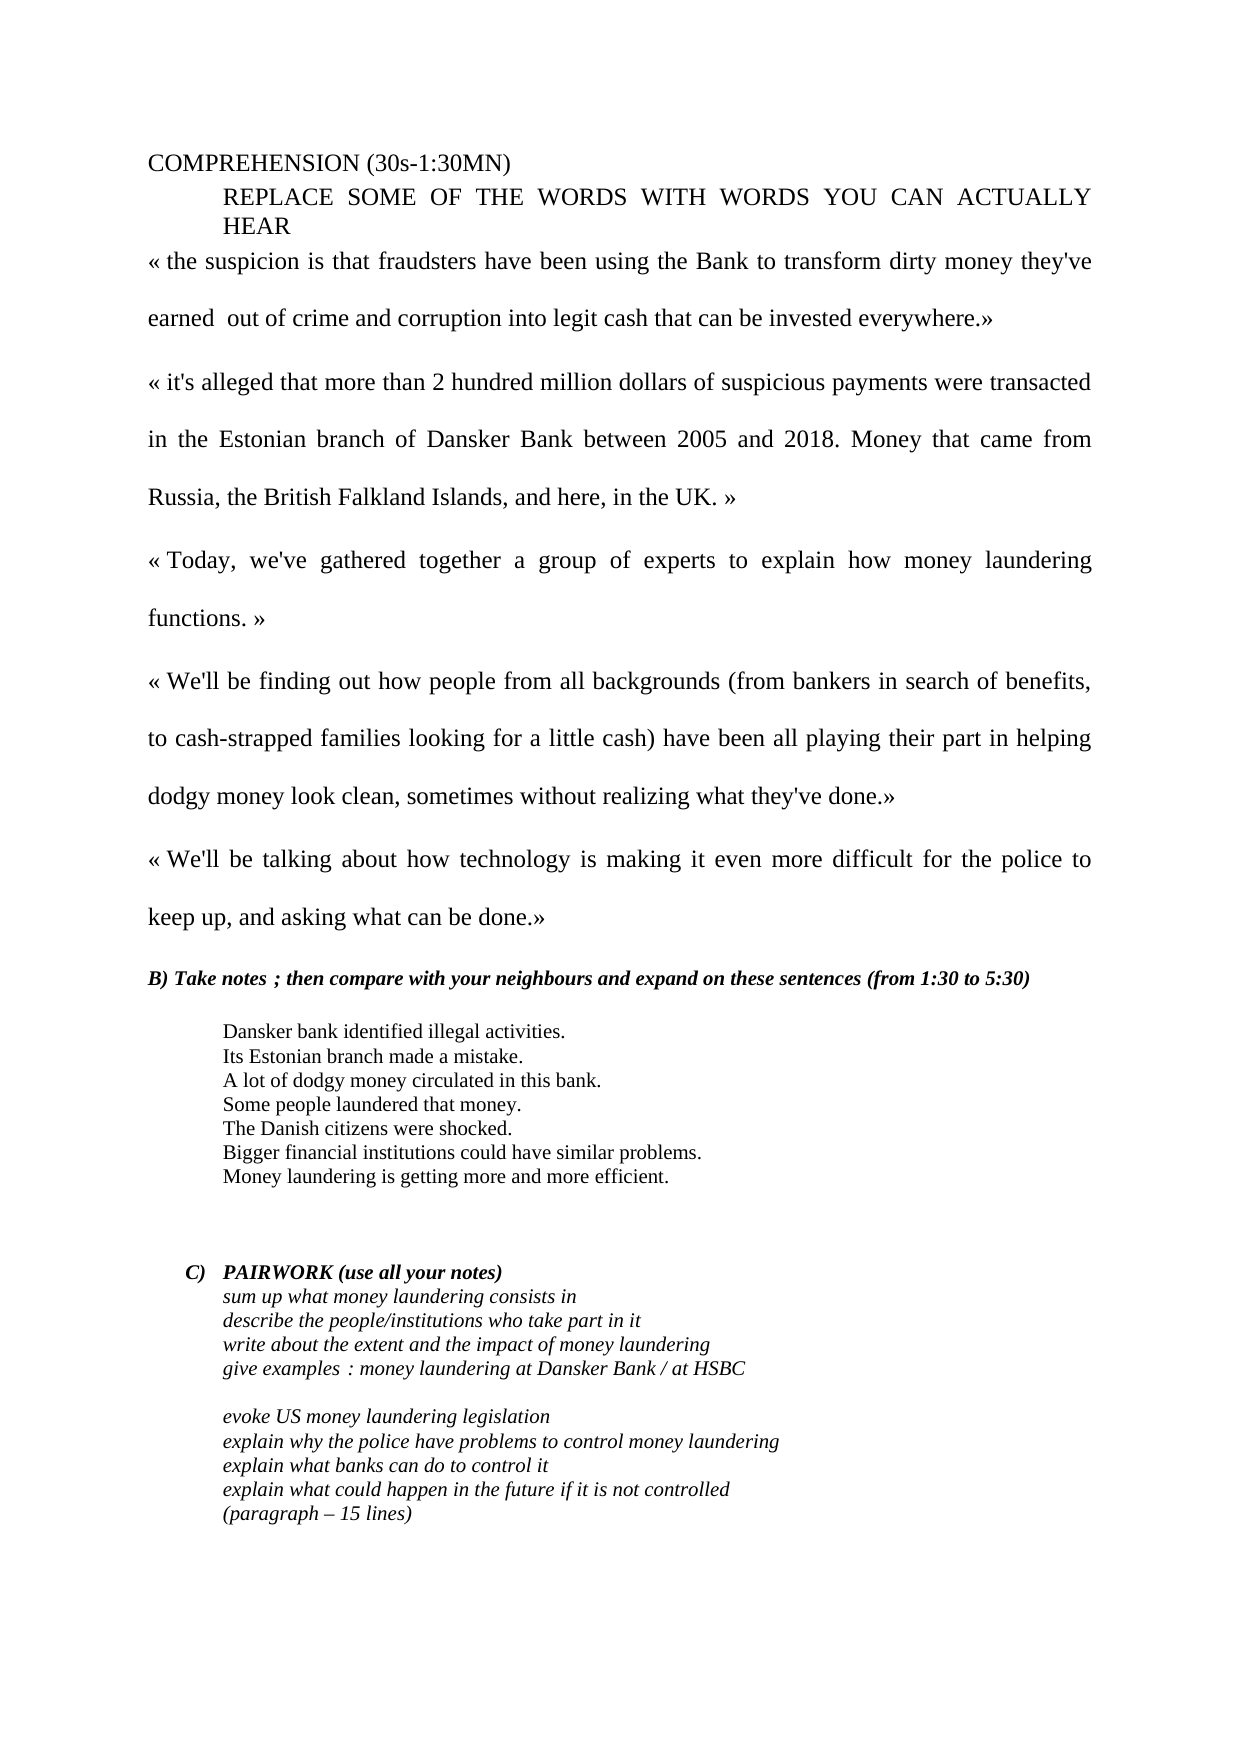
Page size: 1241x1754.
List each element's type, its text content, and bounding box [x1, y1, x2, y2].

list write about the extent and the impact of money laundering [185, 1332, 1093, 1356]
text « We'll be finding out how people from all backgrounds (from bankers in search of benefits, to cash-strapped families looking for a little cash) have been all playing their part in helping dodgy money look clean, sometimes without realizing what they've done.» [148, 666, 1093, 810]
list sum up what money laundering consists in [185, 1284, 1093, 1308]
list Bigger financial institutions could have similar problems. [185, 1140, 1093, 1164]
text « Today, we've gathered together a group of experts to explain how money laundering functions. » [148, 545, 1093, 631]
text COMPREHENSION (30s-1:30MN) [148, 148, 1093, 176]
list REPLACE SOME OF THE WORDS WITH WORDS YOU CAN ACTUALLY HEAR [185, 182, 1093, 240]
list Dansker bank identified illegal activities. [185, 1019, 1093, 1043]
list explain why the police have problems to control money laundering [185, 1428, 1093, 1453]
list (paragraph – 15 lines) [185, 1501, 1093, 1525]
list The Danish citizens were shocked. [185, 1116, 1093, 1140]
text « it's alleged that more than 2 hundred million dollars of suspicious payments were transacted in the Estonian branch of Dansker Bank between 2005 and 2018. Money that came from Russia, the British Falkland Islands, and here, in the UK. » [148, 367, 1093, 510]
text « the suspicion is that fraudsters have been using the Bank to transform dirty money they've earned out of crime and corruption into legit cash that can be invested everywhere.» [148, 246, 1093, 332]
list Some people laundered that money. [185, 1092, 1093, 1116]
list PAIRWORK (use all your notes) [185, 1260, 1093, 1284]
text B) Take notes ; then compare with your neighbours and expand on these sentences (from 1:30 to 5:30) [148, 965, 1093, 989]
list evoke US money laundering legislation [185, 1404, 1093, 1428]
list give examples : money laundering at Dansker Bank / at HSBC [185, 1356, 1093, 1380]
text « We'll be talking about how technology is making it even more difficult for the police to keep up, and asking what can be done.» [148, 844, 1093, 931]
list A lot of dodgy money circulated in this bank. [185, 1068, 1093, 1092]
list explain what banks can do to control it [185, 1453, 1093, 1477]
list Money laundering is getting more and more efficient. [185, 1164, 1093, 1188]
list explain what could happen in the future if it is not controlled [185, 1477, 1093, 1501]
list describe the people/institutions who take part in it [185, 1308, 1093, 1332]
list Its Estonian branch made a mistake. [185, 1043, 1093, 1068]
